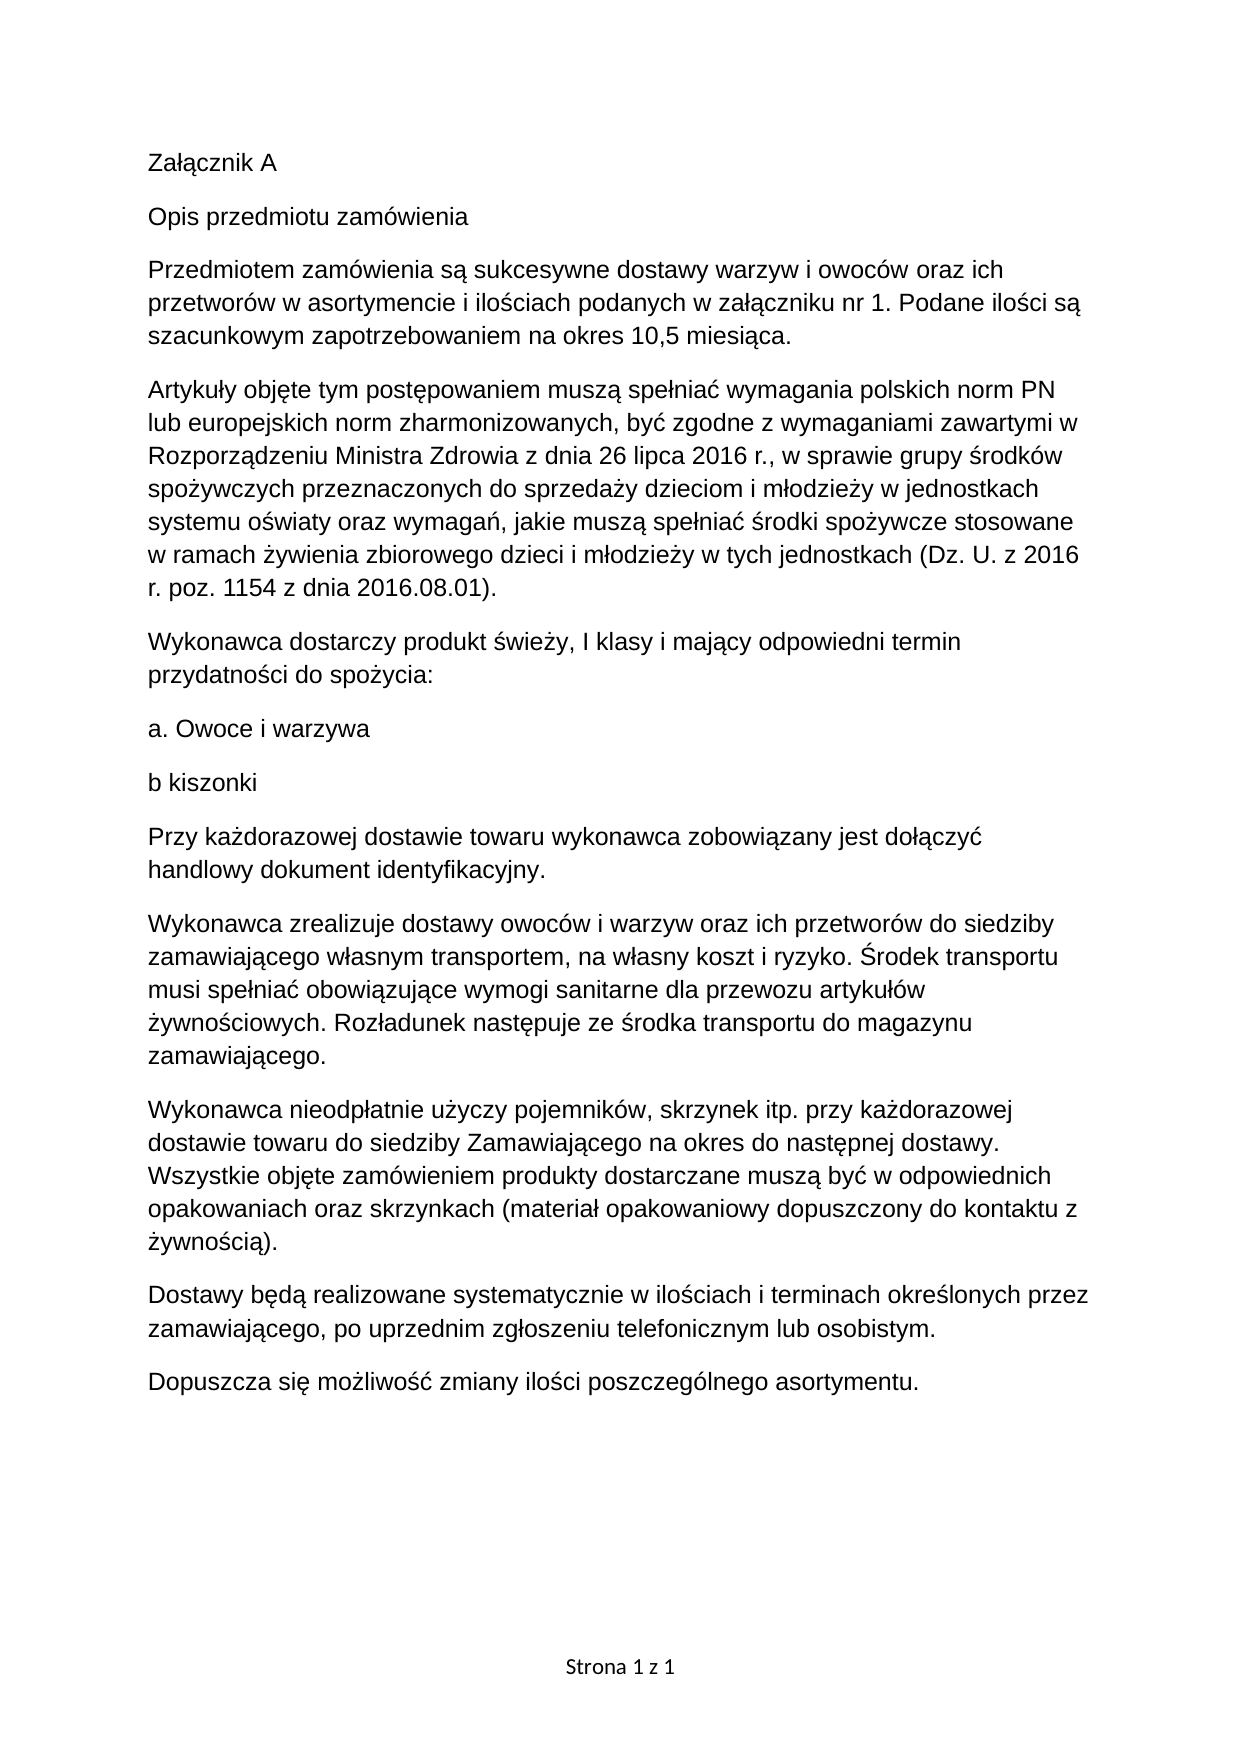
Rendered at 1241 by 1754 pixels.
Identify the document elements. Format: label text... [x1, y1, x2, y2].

text Dostawy będą realizowane systematycznie w ilościach i terminach określonych przez zamawiającego, po uprzednim zgłoszeniu telefonicznym lub osobistym. [148, 1281, 1093, 1342]
text b kiszonki [148, 768, 1093, 797]
text a. Owoce i warzywa [148, 714, 1093, 743]
text Wykonawca nieodpłatnie użyczy pojemników, skrzynek itp. przy każdorazowej dostawie towaru do siedziby Zamawiającego na okres do następnej dostawy. Wszystkie objęte zamówieniem produkty dostarczane muszą być w odpowiednich opakowaniach oraz skrzynkach (materiał opakowaniowy dopuszczony do kontaktu z żywnością). [148, 1094, 1093, 1255]
text Wykonawca zrealizuje dostawy owoców i warzyw oraz ich przetworów do siedziby zamawiającego własnym transportem, na własny koszt i ryzyko. Środek transportu musi spełniać obowiązujące wymogi sanitarne dla przewozu artykułów żywnościowych. Rozładunek następuje ze środka transportu do magazynu zamawiającego. [148, 909, 1093, 1069]
text Załącznik A [148, 148, 1093, 176]
text Opis przedmiotu zamówienia [148, 201, 1093, 230]
text Artykuły objęte tym postępowaniem muszą spełniać wymagania polskich norm PN lub europejskich norm zharmonizowanych, być zgodne z wymaganiami zawartymi w Rozporządzeniu Ministra Zdrowia z dnia 26 lipca 2016 r., w sprawie grupy środków spożywczych przeznaczonych do sprzedaży dzieciom i młodzieży w jednostkach systemu oświaty oraz wymagań, jakie muszą spełniać środki spożywcze stosowane w ramach żywienia zbiorowego dzieci i młodzieży w tych jednostkach (Dz. U. z 2016 r. poz. 1154 z dnia 2016.08.01). [148, 375, 1093, 602]
text Dopuszcza się możliwość zmiany ilości poszczególnego asortymentu. [148, 1367, 1093, 1396]
text Przy każdorazowej dostawie towaru wykonawca zobowiązany jest dołączyć handlowy dokument identyfikacyjny. [148, 822, 1093, 883]
text Przedmiotem zamówienia są sukcesywne dostawy warzyw i owoców oraz ich przetworów w asortymencie i ilościach podanych w załączniku nr 1. Podane ilości są szacunkowym zapotrzebowaniem na okres 10,5 miesiąca. [148, 255, 1093, 350]
text Wykonawca dostarczy produkt świeży, I klasy i mający odpowiedni termin przydatności do spożycia: [148, 627, 1093, 689]
